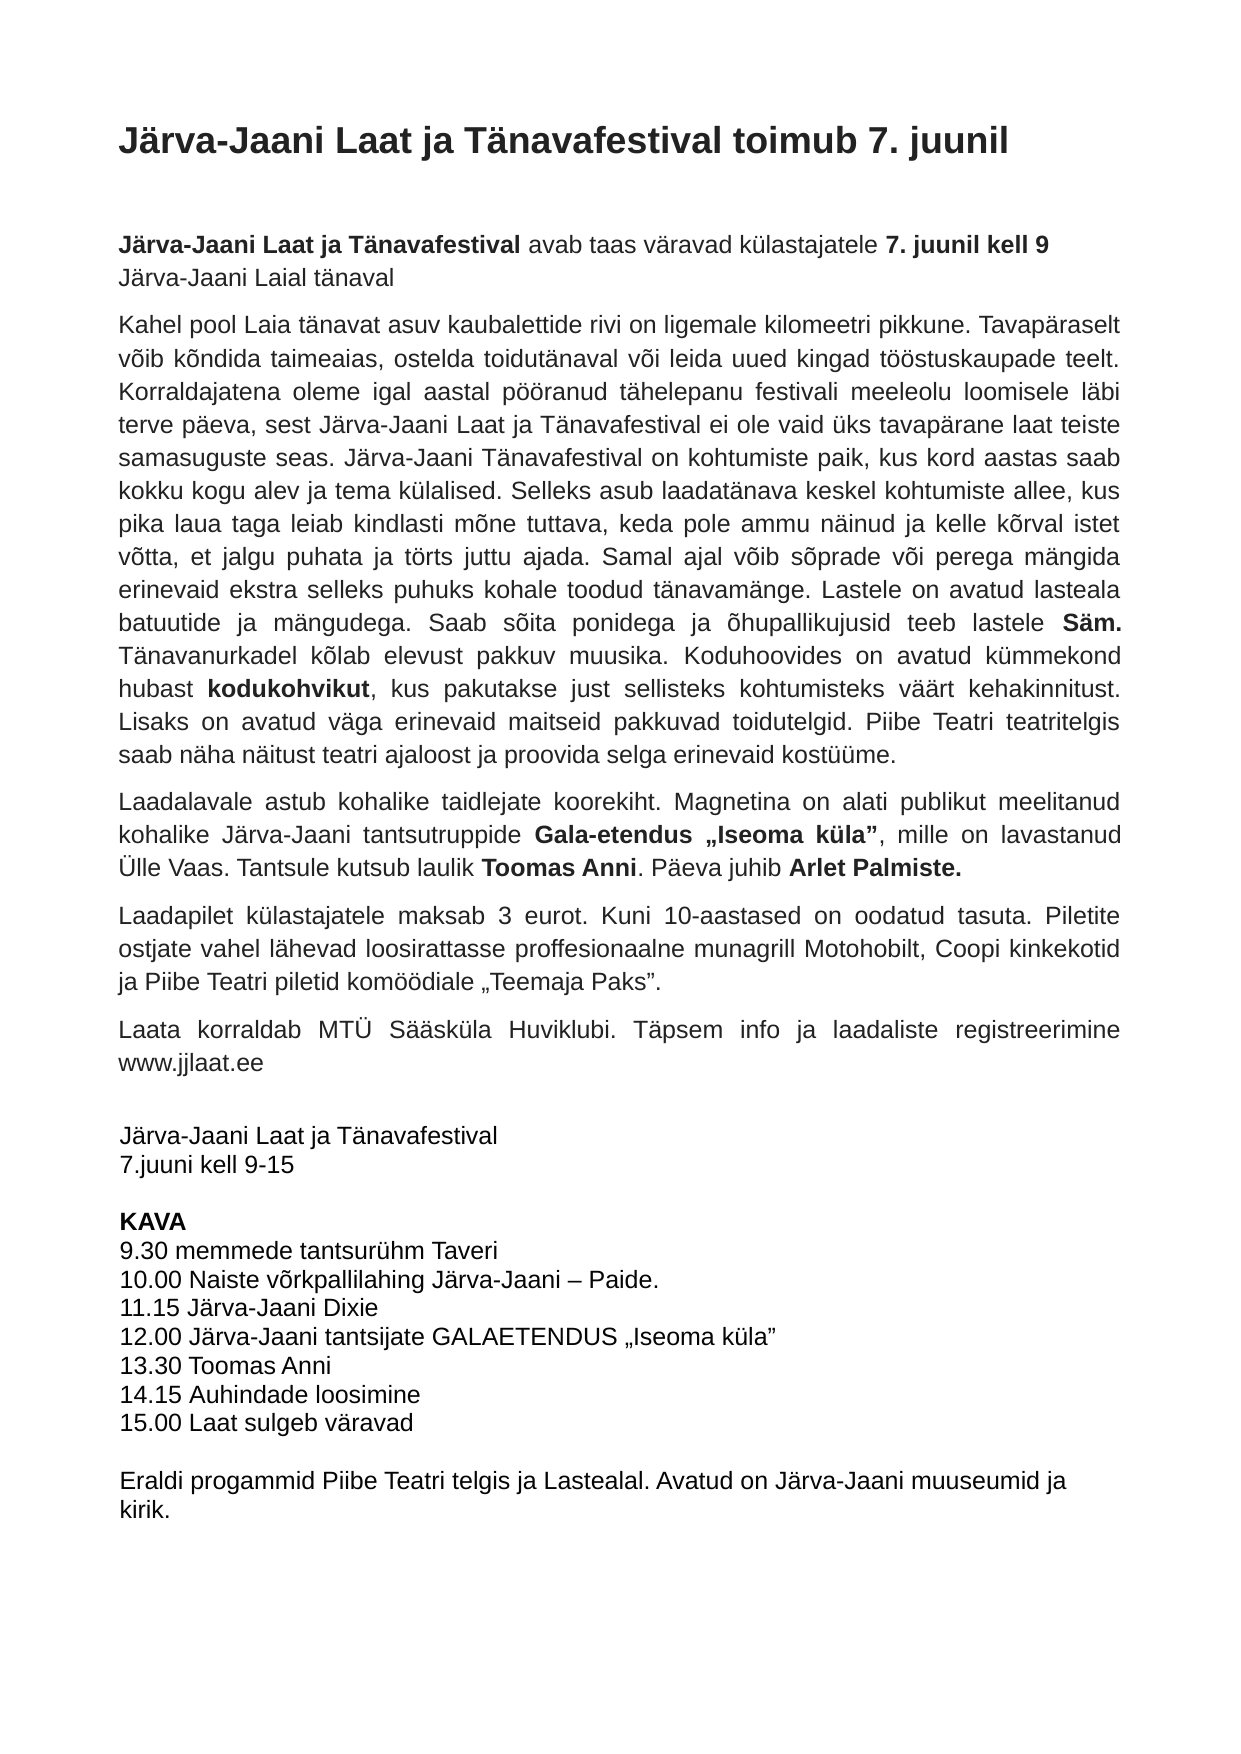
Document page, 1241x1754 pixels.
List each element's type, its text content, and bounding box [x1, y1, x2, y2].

text Järva-Jaani Laat ja Tänavafestival toimub 7. juunil [118, 118, 1122, 161]
text Laadapilet külastajatele maksab 3 eurot. Kuni 10-aastased on oodatud tasuta. Piletite ostjate vahel lähevad loosirattasse proffesionaalne munagrill Motohobilt, Coopi kinkekotid ja Piibe Teatri piletid komöödiale „Teemaja Paks”. [118, 901, 1122, 996]
text Eraldi progammid Piibe Teatri telgis ja Lastealal. Avatud on Järva-Jaani muuseumid ja kirik. [119, 1466, 1121, 1523]
text 14.15 Auhindade loosimine [119, 1379, 1121, 1408]
text KAVA [119, 1207, 1121, 1236]
text Järva-Jaani Laat ja Tänavafestival [119, 1121, 1121, 1149]
text 13.30 Toomas Anni [119, 1351, 1121, 1379]
text Järva-Jaani Laat ja Tänavafestival avab taas väravad külastajatele 7. juunil kell 9 Järva-Jaani Laial tänaval [118, 230, 1122, 292]
text 12.00 Järva-Jaani tantsijate GALAETENDUS „Iseoma küla” [119, 1322, 1121, 1351]
text Laadalavale astub kohalike taidlejate koorekiht. Magnetina on alati publikut meelitanud kohalike Järva-Jaani tantsutruppide Gala-etendus „Iseoma küla”, mille on lavastanud Ülle Vaas. Tantsule kutsub laulik Toomas Anni. Päeva juhib Arlet Palmiste. [118, 787, 1122, 882]
text 9.30 memmede tantsurühm Taveri [119, 1236, 1121, 1264]
text 10.00 Naiste võrkpallilahing Järva-Jaani – Paide. [119, 1264, 1121, 1293]
text 7.juuni kell 9-15 [119, 1149, 1121, 1178]
text 15.00 Laat sulgeb väravad [119, 1408, 1121, 1437]
text Laata korraldab MTÜ Sääsküla Huviklubi. Täpsem info ja laadaliste registreerimine www.jjlaat.ee [118, 1015, 1122, 1076]
text 11.15 Järva-Jaani Dixie [119, 1293, 1121, 1322]
text Kahel pool Laia tänavat asuv kaubalettide rivi on ligemale kilomeetri pikkune. Tavapäraselt võib kõndida taimeaias, ostelda toidutänaval või leida uued kingad tööstuskaupade teelt. Korraldajatena oleme igal aastal pööranud tähelepanu festivali meeleolu loomisele läbi terve päeva, sest Järva-Jaani Laat ja Tänavafestival ei ole vaid üks tavapärane laat teiste samasuguste seas. Järva-Jaani Tänavafestival on kohtumiste paik, kus kord aastas saab kokku kogu alev ja tema külalised. Selleks asub laadatänava keskel kohtumiste allee, kus pika laua taga leiab kindlasti mõne tuttava, keda pole ammu näinud ja kelle kõrval istet võtta, et jalgu puhata ja törts juttu ajada. Samal ajal võib sõprade või perega mängida erinevaid ekstra selleks puhuks kohale toodud tänavamänge. Lastele on avatud lasteala batuutide ja mängudega. Saab sõita ponidega ja õhupallikujusid teeb lastele Säm. Tänavanurkadel kõlab elevust pakkuv muusika. Koduhoovides on avatud kümmekond hubast kodukohvikut, kus pakutakse just sellisteks kohtumisteks väärt kehakinnitust. Lisaks on avatud väga erinevaid maitseid pakkuvad toidutelgid. Piibe Teatri teatritelgis saab näha näitust teatri ajaloost ja proovida selga erinevaid kostüüme. [118, 311, 1122, 768]
